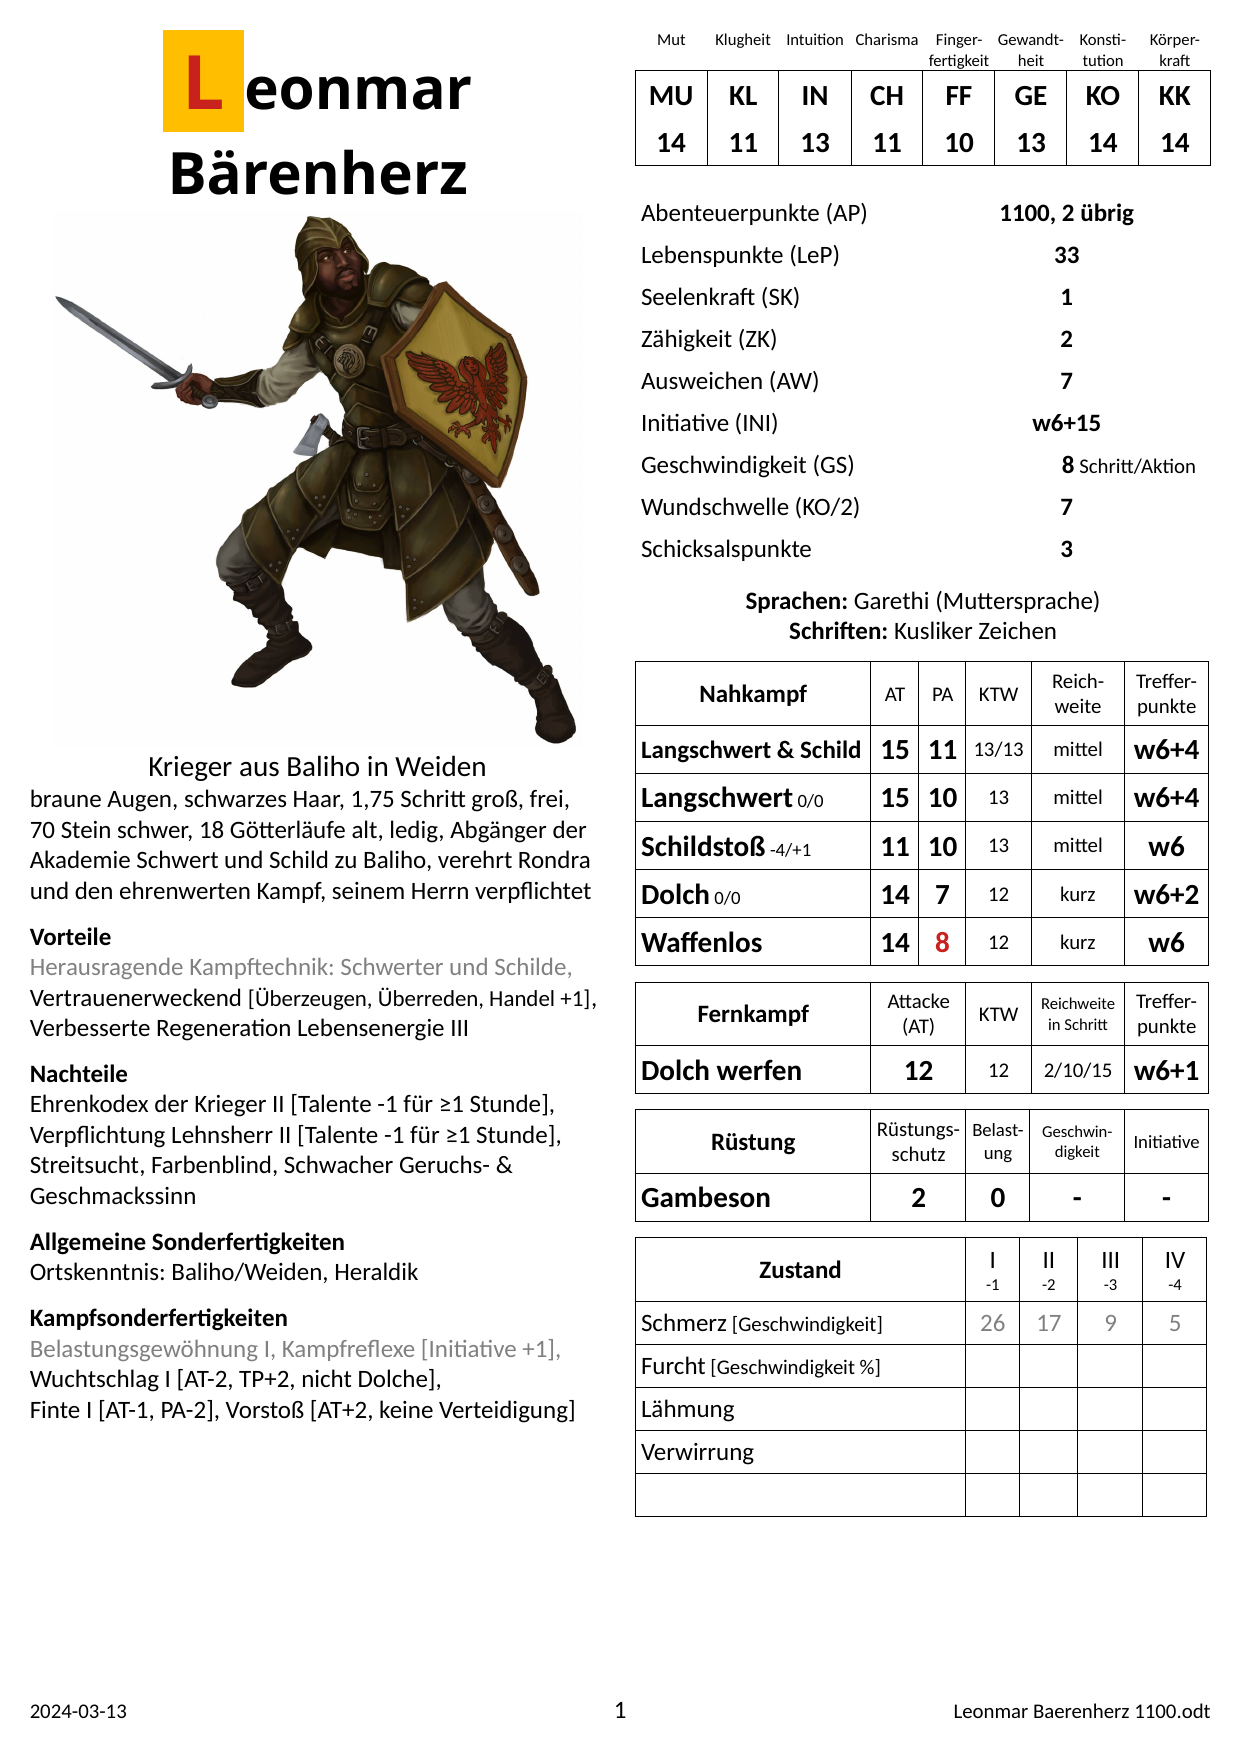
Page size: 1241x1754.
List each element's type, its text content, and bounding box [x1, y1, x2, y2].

table_cell [1078, 1431, 1142, 1473]
table_cell w6+15 [922, 402, 1211, 444]
table_cell 2/10/15 [1032, 1046, 1124, 1093]
table_cell 11 [708, 118, 778, 165]
table_header KTW [966, 662, 1031, 724]
table_cell 5 [1143, 1302, 1206, 1343]
table_header Initiative [1125, 1110, 1208, 1173]
table_cell 13 [779, 118, 851, 165]
table_header Mut [635, 30, 707, 70]
table_header Finger-fertigkeit [923, 30, 995, 70]
table_cell Langschwert & Schild [636, 726, 870, 773]
table_cell 14 [636, 118, 707, 165]
table_cell 7 [922, 486, 1211, 528]
table_header Treffer- punkte [1125, 983, 1208, 1045]
table_cell [1020, 1474, 1077, 1516]
table_cell 12 [966, 1046, 1031, 1093]
table_cell 33 [922, 234, 1211, 276]
table_cell Verwirrung [636, 1431, 965, 1473]
table_cell Wundschwelle (KO/2) [635, 486, 922, 528]
table_header AT [871, 662, 918, 724]
table_cell - [1030, 1174, 1124, 1221]
table_cell 1 [922, 276, 1211, 318]
table_cell 2 [922, 318, 1211, 360]
text 70 Stein schwer, 18 Götterläufe alt, ledig, Abgänger der Akademie Schwert und Schild zu Baliho, verehrt Rondra und den ehrenwerten Kampf, seinem Herrn verpflichtet [29, 814, 605, 921]
picture [52, 211, 583, 748]
table_header Gewandt-heit [995, 30, 1067, 70]
table_cell [636, 1474, 965, 1516]
table_header Reich- weite [1032, 662, 1124, 724]
table_cell [1143, 1431, 1206, 1473]
table_cell kurz [1032, 870, 1124, 917]
table_cell 11 [852, 118, 922, 165]
table_cell - [1125, 1174, 1208, 1221]
table_cell [1078, 1474, 1142, 1516]
table_cell Seelenkraft (SK) [635, 276, 922, 318]
table_cell [966, 1345, 1019, 1387]
table_cell Dolch 0/0 [636, 870, 870, 917]
table_cell 14 [871, 870, 918, 917]
table_header Belast-ung [966, 1110, 1029, 1173]
text Vorteile Herausragende Kampftechnik: Schwerter und Schilde, Vertrauenerweckend [Überzeugen, Überreden, Handel +1], Verbesserte Regeneration Lebensenergie III [29, 921, 605, 1043]
table_cell Dolch werfen [636, 1046, 870, 1093]
table_header Abenteuerpunkte (AP) [635, 192, 922, 234]
table_cell 10 [919, 774, 965, 821]
table_cell 9 [1078, 1302, 1142, 1343]
table_cell [1143, 1474, 1206, 1516]
table_cell 15 [871, 774, 918, 821]
text Schriften: Kusliker Zeichen [635, 615, 1211, 646]
table_cell 13 [966, 774, 1031, 821]
table_header Charisma [851, 30, 923, 70]
table_header GE [995, 71, 1066, 118]
table_cell 3 [922, 528, 1211, 569]
table_cell [1143, 1345, 1206, 1387]
table_cell Waffenlos [636, 918, 870, 965]
table_cell [1143, 1388, 1206, 1429]
table_cell w6 [1125, 918, 1208, 965]
table_header I -1 [966, 1238, 1019, 1301]
table_header FF [923, 71, 994, 118]
table_cell w6+4 [1125, 774, 1208, 821]
table_cell Lähmung [636, 1388, 965, 1429]
table_header MU [636, 71, 707, 118]
table_cell Gambeson [636, 1174, 870, 1221]
table_header PA [919, 662, 965, 724]
table_header Intuition [779, 30, 851, 70]
table_cell mittel [1032, 774, 1124, 821]
table_cell 14 [1139, 118, 1210, 165]
table_cell [966, 1388, 1019, 1429]
table_cell 0 [966, 1174, 1029, 1221]
table_cell 13 [966, 822, 1031, 869]
table_header Treffer- punkte [1125, 662, 1208, 724]
table_cell 11 [871, 822, 918, 869]
table_cell 10 [923, 118, 994, 165]
text Nachteile Ehrenkodex der Krieger II [Talente -1 für ≥1 Stunde], [29, 1058, 605, 1119]
table_cell 11 [919, 726, 965, 773]
table_header II -2 [1020, 1238, 1077, 1301]
text braune Augen, schwarzes Haar, 1,75 Schritt groß, frei, [29, 783, 605, 814]
table_header Rüstung [636, 1110, 870, 1173]
table_header KO [1067, 71, 1138, 118]
table_header Reichweite in Schritt [1032, 983, 1124, 1045]
table_cell 26 [966, 1302, 1019, 1343]
table_header 1100, 2 übrig [922, 192, 1211, 234]
text L eonmar Bärenherz [29, 29, 605, 211]
table_header IV -4 [1143, 1238, 1206, 1301]
text Verpflichtung Lehnsherr II [Talente -1 für ≥1 Stunde], Streitsucht, Farbenblind, Schwacher Geruchs- & Geschmackssinn [29, 1119, 605, 1211]
table_cell 14 [871, 918, 918, 965]
table_cell Ausweichen (AW) [635, 360, 922, 402]
text Krieger aus Baliho in Weiden [29, 211, 605, 783]
table_cell 7 [919, 870, 965, 917]
table_header CH [852, 71, 922, 118]
table_header KTW [966, 983, 1031, 1045]
table_cell 12 [871, 1046, 965, 1093]
table_cell 14 [1067, 118, 1138, 165]
table_cell Schmerz [Geschwindigkeit] [636, 1302, 965, 1343]
table_cell 8 Schritt/Aktion [922, 444, 1211, 486]
table_header Rüstungs-schutz [871, 1110, 965, 1173]
table_cell [1020, 1345, 1077, 1387]
table_cell Lebenspunkte (LeP) [635, 234, 922, 276]
text Allgemeine Sonderfertigkeiten Ortskenntnis: Baliho/Weiden, Heraldik Kampfsonderfertigkeiten Belastungsgewöhnung I, Kampfreflexe [Initiative +1], Wuchtschlag I [AT-2, TP+2, nicht Dolche], Finte I [AT-1, PA-2], Vorstoß [AT+2, keine Verteidigung] [29, 1226, 605, 1424]
table_cell 13/13 [966, 726, 1031, 773]
table_header KL [708, 71, 778, 118]
table_cell mittel [1032, 726, 1124, 773]
table_cell 8 [919, 918, 965, 965]
table_header Geschwin-digkeit [1030, 1110, 1124, 1173]
table_header Fernkampf [636, 983, 870, 1045]
table_cell Initiative (INI) [635, 402, 922, 444]
table_cell Furcht [Geschwindigkeit %] [636, 1345, 965, 1387]
table_cell 10 [919, 822, 965, 869]
table_cell [1078, 1388, 1142, 1429]
table_cell [966, 1431, 1019, 1473]
table_header KK [1139, 71, 1210, 118]
table_cell 7 [922, 360, 1211, 402]
table_cell [1078, 1345, 1142, 1387]
table_cell 12 [966, 870, 1031, 917]
table_cell Schicksalspunkte [635, 528, 922, 569]
table_cell w6+1 [1125, 1046, 1208, 1093]
table_header Klugheit [707, 30, 779, 70]
table_cell Schildstoß -4/+1 [636, 822, 870, 869]
table_cell 17 [1020, 1302, 1077, 1343]
table_cell 12 [966, 918, 1031, 965]
table_cell Geschwindigkeit (GS) [635, 444, 922, 486]
table_cell Zähigkeit (ZK) [635, 318, 922, 360]
table_cell 13 [995, 118, 1066, 165]
table_header Körper-kraft [1139, 30, 1211, 70]
table_header Attacke (AT) [871, 983, 965, 1045]
table_cell [1020, 1388, 1077, 1429]
table_header Konsti-tution [1067, 30, 1139, 70]
table_cell 15 [871, 726, 918, 773]
table_cell kurz [1032, 918, 1124, 965]
subtitle Sprachen: Garethi (Muttersprache) [635, 569, 1211, 615]
table_cell w6+2 [1125, 870, 1208, 917]
table_cell [966, 1474, 1019, 1516]
table_cell [1020, 1431, 1077, 1473]
table_cell 2 [871, 1174, 965, 1221]
table_header III -3 [1078, 1238, 1142, 1301]
table_cell mittel [1032, 822, 1124, 869]
table_header Zustand [636, 1238, 965, 1301]
table_cell Langschwert 0/0 [636, 774, 870, 821]
table_cell w6+4 [1125, 726, 1208, 773]
table_header IN [779, 71, 851, 118]
table_header Nahkampf [636, 662, 870, 724]
table_cell w6 [1125, 822, 1208, 869]
